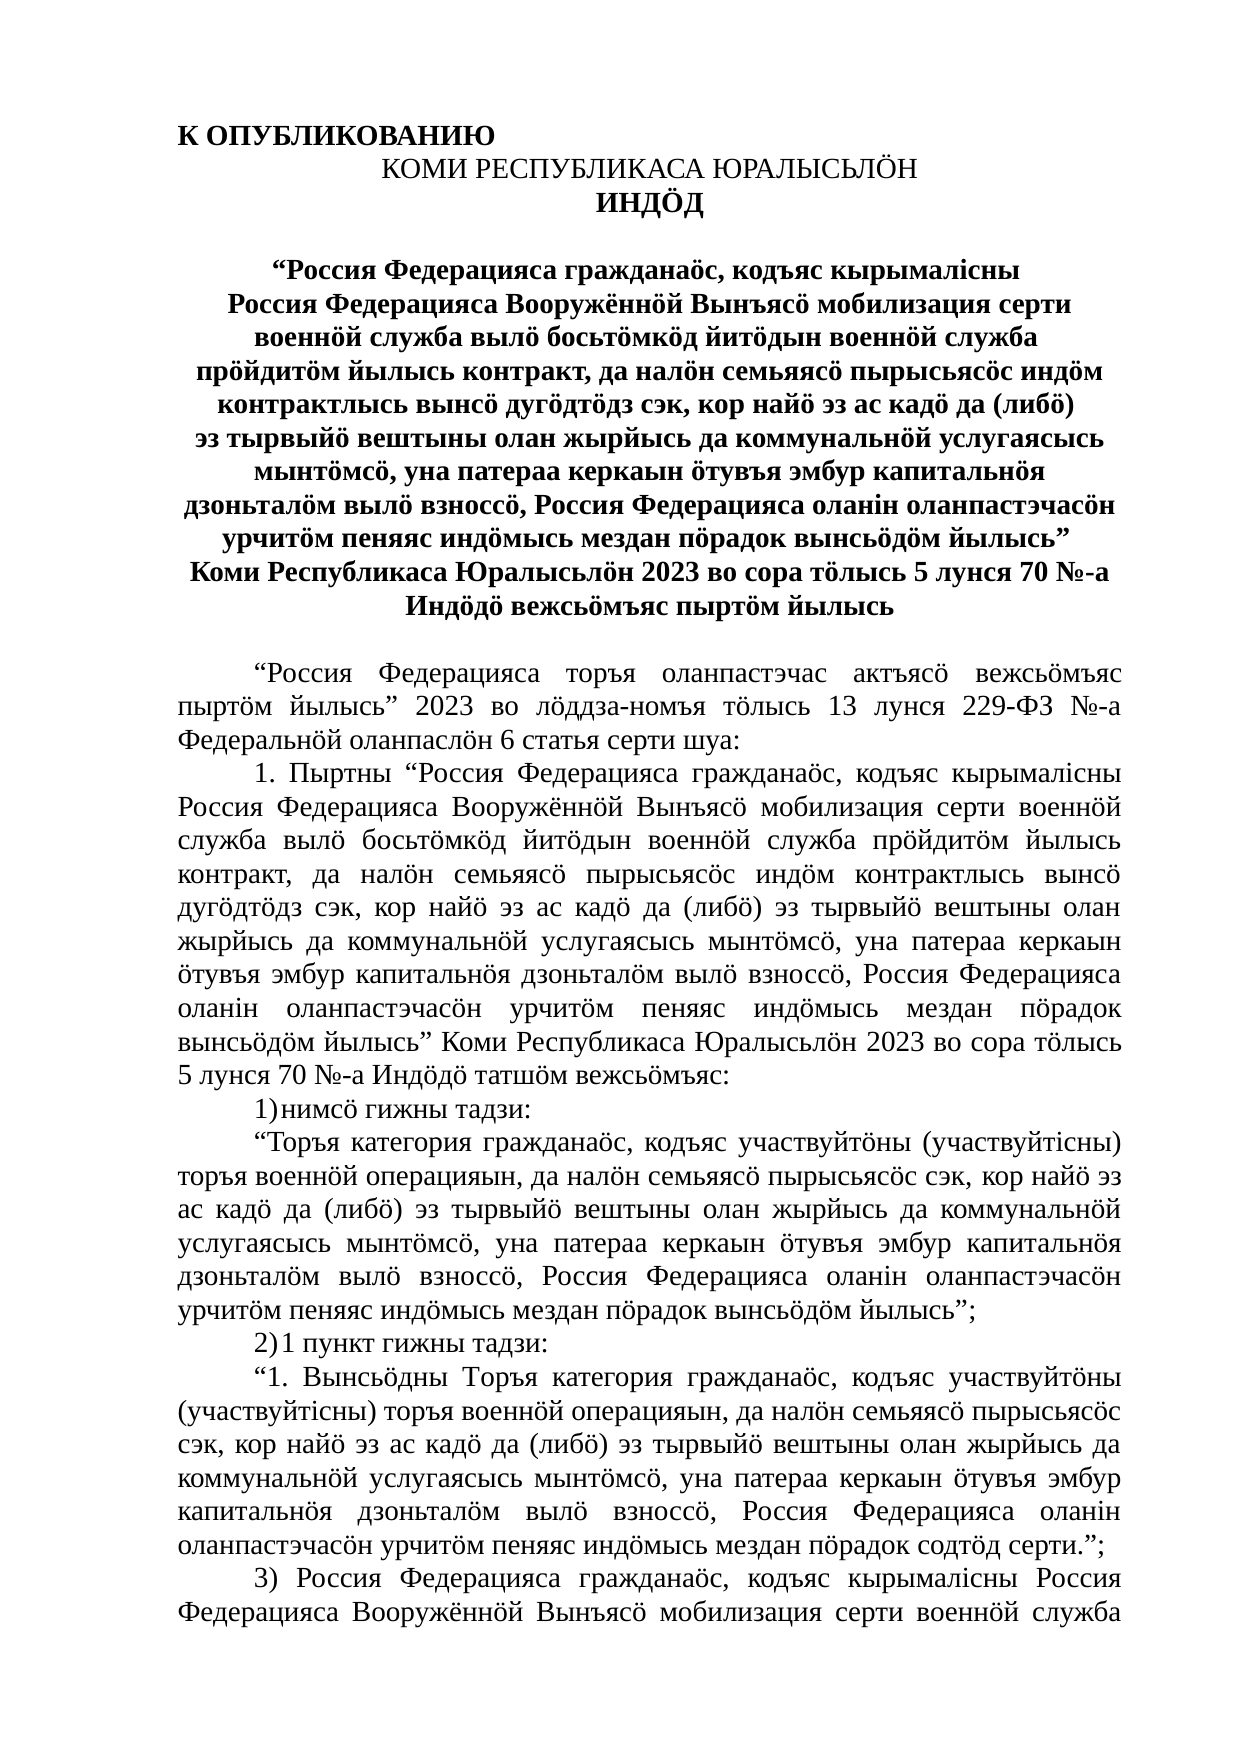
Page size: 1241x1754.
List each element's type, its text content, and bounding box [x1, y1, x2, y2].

text Россия Федерацияса Вооружённӧй Вынъясӧ мобилизация серти военнӧй служба вылӧ босьтӧмкӧд йитӧдын военнӧй служба [177, 286, 1122, 353]
text прӧйдитӧм йылысь контракт, да налӧн семьяясӧ пырысьясӧс индӧм контрактлысь вынсӧ дугӧдтӧдз сэк, кор найӧ эз ас кадӧ да (либӧ) [177, 353, 1122, 420]
list нимсӧ гижны тадзи: [177, 1091, 1122, 1124]
text Коми Республикаса Юралысьлӧн 2023 во сора тӧлысь 5 лунся 70 №-а Индӧдӧ вежсьӧмъяс пыртӧм йылысь [177, 554, 1122, 621]
text “Россия Федерацияса гражданаӧс, кодъяс кырымалісны [177, 252, 1122, 286]
subtitle К ОПУБЛИКОВАНИЮ [177, 118, 1122, 152]
text 1. Пыртны “Россия Федерацияса гражданаӧс, кодъяс кырымалісны Россия Федерацияса Вооружённӧй Вынъясӧ мобилизация серти военнӧй служба вылӧ босьтӧмкӧд йитӧдын военнӧй служба прӧйдитӧм йылысь контракт, да налӧн семьяясӧ пырысьясӧс индӧм контрактлысь вынсӧ дугӧдтӧдз сэк, кор найӧ эз ас кадӧ да (либӧ) эз тырвыйӧ вештыны олан жырйысь да коммунальнӧй услугаясысь мынтӧмсӧ, уна патераа керкаын ӧтувъя эмбур капитальнӧя дзоньталӧм вылӧ взноссӧ, Россия Федерацияса оланін оланпастэчасӧн урчитӧм пеняяс индӧмысь мездан пӧрадок вынсьӧдӧм йылысь” Коми Республикаса Юралысьлӧн 2023 во сора тӧлысь 5 лунся 70 №-а Индӧдӧ татшӧм вежсьӧмъяс: [177, 755, 1122, 1091]
text “Россия Федерацияса торъя оланпастэчас актъясӧ вежсьӧмъяс пыртӧм йылысь” 2023 во лӧддза-номъя тӧлысь 13 лунся 229-ФЗ №-а Федеральнӧй оланпаслӧн 6 статья серти шуа: [177, 655, 1122, 755]
text эз тырвыйӧ вештыны олан жырйысь да коммунальнӧй услугаясысь мынтӧмсӧ, уна патераа керкаын ӧтувъя эмбур капитальнӧя дзоньталӧм вылӧ взноссӧ, Россия Федерацияса оланін оланпастэчасӧн урчитӧм пеняяс индӧмысь мездан пӧрадок вынсьӧдӧм йылысь” [177, 420, 1122, 554]
text 3) Россия Федерацияса гражданаӧс, кодъяс кырымалісны Россия Федерацияса Вооружённӧй Вынъясӧ мобилизация серти военнӧй служба [177, 1560, 1122, 1627]
text “Торъя категория гражданаӧс, кодъяс участвуйтӧны (участвуйтісны) торъя военнӧй операцияын, да налӧн семьяясӧ пырысьясӧс сэк, кор найӧ эз ас кадӧ да (либӧ) эз тырвыйӧ вештыны олан жырйысь да коммунальнӧй услугаясысь мынтӧмсӧ, уна патераа керкаын ӧтувъя эмбур капитальнӧя дзоньталӧм вылӧ взноссӧ, Россия Федерацияса оланін оланпастэчасӧн урчитӧм пеняяс индӧмысь мездан пӧрадок вынсьӧдӧм йылысь”; [177, 1124, 1122, 1326]
text “1. Вынсьӧдны Торъя категория гражданаӧс, кодъяс участвуйтӧны (участвуйтісны) торъя военнӧй операцияын, да налӧн семьяясӧ пырысьясӧс сэк, кор найӧ эз ас кадӧ да (либӧ) эз тырвыйӧ вештыны олан жырйысь да коммунальнӧй услугаясысь мынтӧмсӧ, уна патераа керкаын ӧтувъя эмбур капитальнӧя дзоньталӧм вылӧ взноссӧ, Россия Федерацияса оланін оланпастэчасӧн урчитӧм пеняяс индӧмысь мездан пӧрадок содтӧд серти.”; [177, 1359, 1122, 1560]
subtitle ИНДӦД [177, 185, 1122, 219]
list 1 пункт гижны тадзи: [177, 1326, 1122, 1359]
subtitle КОМИ РЕСПУБЛИКАСА ЮРАЛЫСЬЛӦН [177, 152, 1122, 185]
